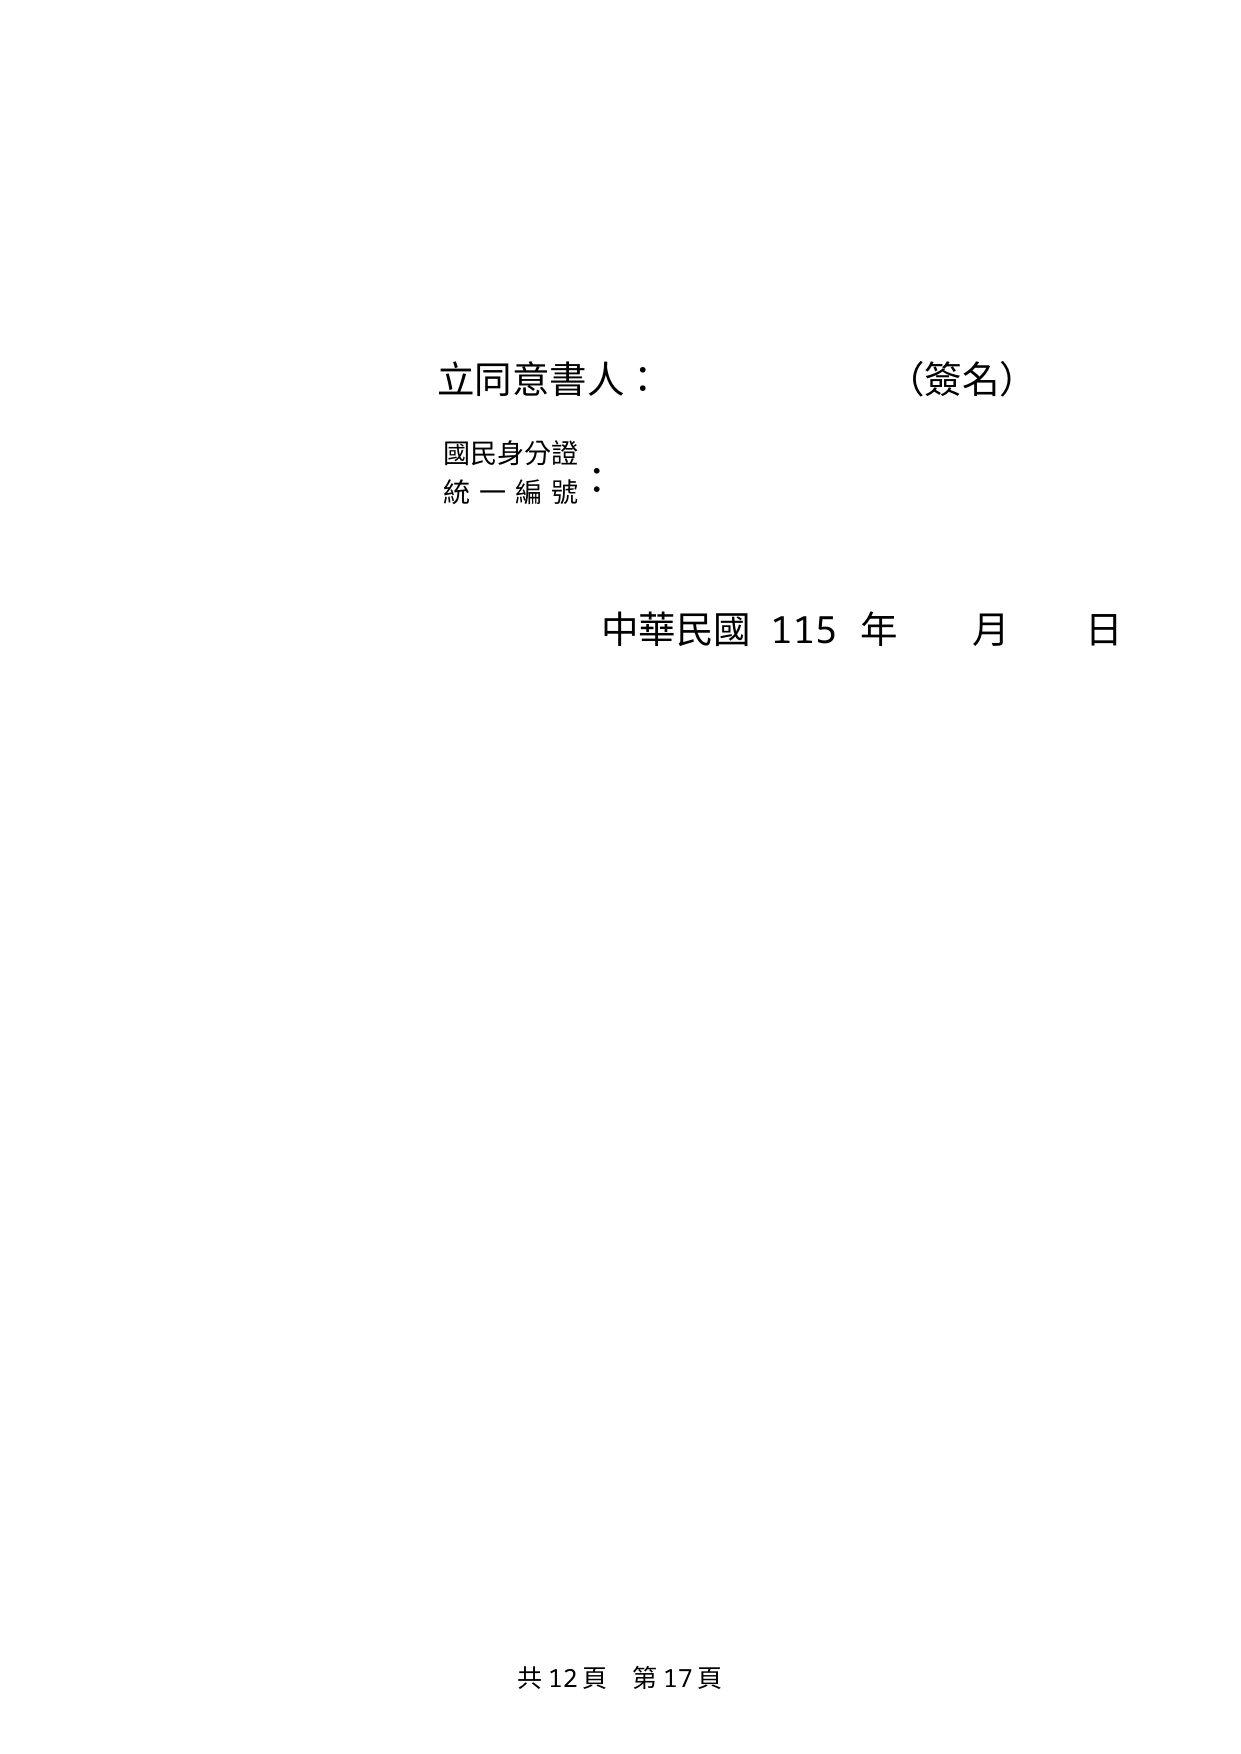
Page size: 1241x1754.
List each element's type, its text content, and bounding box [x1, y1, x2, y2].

text 國民身分證統一編號： [118, 398, 1122, 523]
text 中華民國 115 年 月 日 [118, 586, 1122, 648]
text 立同意書人： （簽名） [118, 336, 1122, 398]
